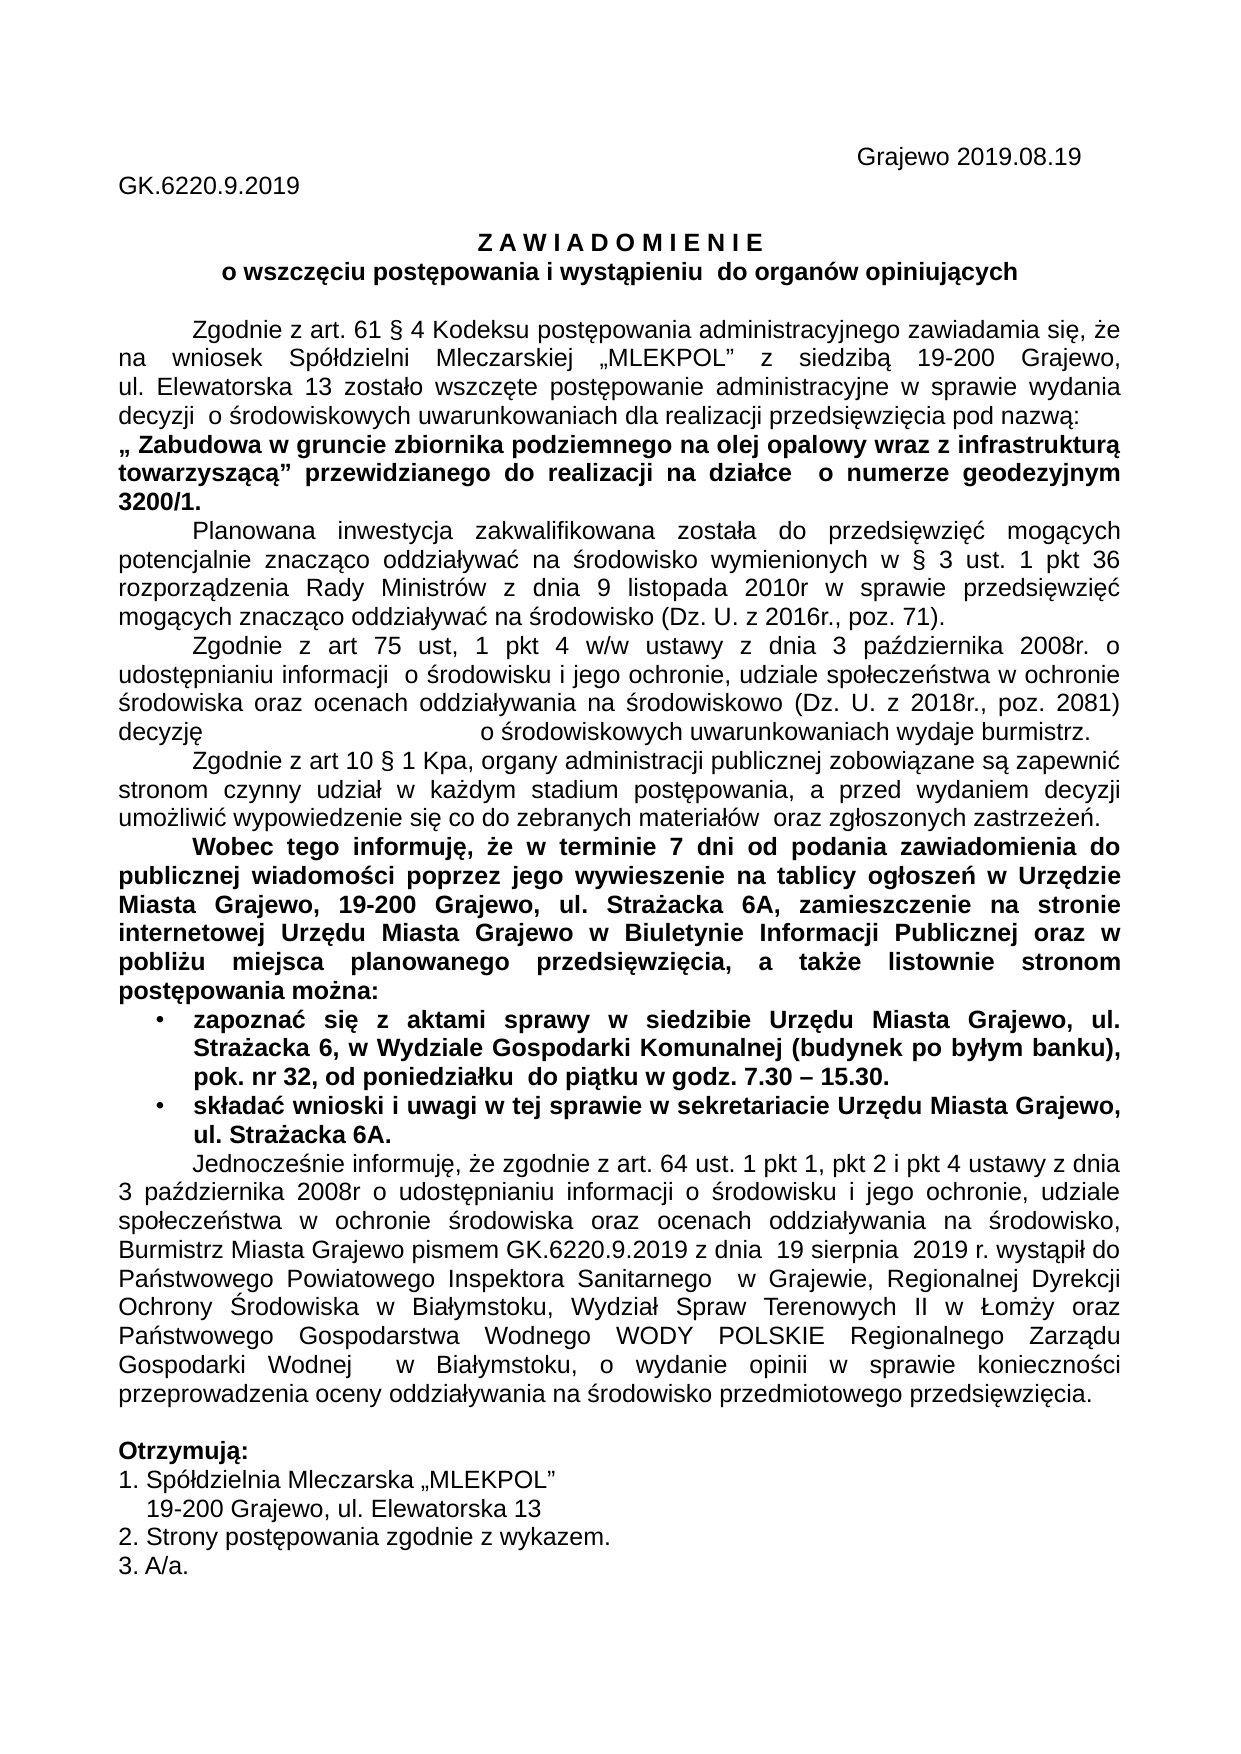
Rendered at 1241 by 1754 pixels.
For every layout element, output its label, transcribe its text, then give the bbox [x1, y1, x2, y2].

text Wobec tego informuję, że w terminie 7 dni od podania zawiadomienia do publicznej wiadomości poprzez jego wywieszenie na tablicy ogłoszeń w Urzędzie Miasta Grajewo, 19-200 Grajewo, ul. Strażacka 6A, zamieszczenie na stronie internetowej Urzędu Miasta Grajewo w Biuletynie Informacji Publicznej oraz w pobliżu miejsca planowanego przedsięwzięcia, a także listownie stronom postępowania można: [118, 832, 1122, 1004]
text 3. A/a. [118, 1551, 1122, 1580]
text 1. Spółdzielnia Mleczarska „MLEKPOL” [118, 1465, 1122, 1493]
list składać wnioski i uwagi w tej sprawie w sekretariacie Urzędu Miasta Grajewo, ul. Strażacka 6A. [156, 1091, 1122, 1148]
text Zgodnie z art 10 § 1 Kpa, organy administracji publicznej zobowiązane są zapewnić stronom czynny udział w każdym stadium postępowania, a przed wydaniem decyzji umożliwić wypowiedzenie się co do zebranych materiałów oraz zgłoszonych zastrzeżeń. [118, 746, 1122, 832]
text Otrzymują: [118, 1436, 1122, 1465]
text Zgodnie z art. 61 § 4 Kodeksu postępowania administracyjnego zawiadamia się, że na wniosek Spółdzielni Mleczarskiej „MLEKPOL” z siedzibą 19-200 Grajewo, ul. Elewatorska 13 zostało wszczęte postępowanie administracyjne w sprawie wydania decyzji o środowiskowych uwarunkowaniach dla realizacji przedsięwzięcia pod nazwą: [118, 314, 1122, 429]
text 2. Strony postępowania zgodnie z wykazem. [118, 1522, 1122, 1551]
text GK.6220.9.2019 [118, 171, 1122, 199]
text Planowana inwestycja zakwalifikowana została do przedsięwzięć mogących potencjalnie znacząco oddziaływać na środowisko wymienionych w § 3 ust. 1 pkt 36 rozporządzenia Rady Ministrów z dnia 9 listopada 2010r w sprawie przedsięwzięć mogących znacząco oddziaływać na środowisko (Dz. U. z 2016r., poz. 71). [118, 516, 1122, 631]
text Jednocześnie informuję, że zgodnie z art. 64 ust. 1 pkt 1, pkt 2 i pkt 4 ustawy z dnia 3 października 2008r o udostępnianiu informacji o środowisku i jego ochronie, udziale społeczeństwa w ochronie środowiska oraz ocenach oddziaływania na środowisko, Burmistrz Miasta Grajewo pismem GK.6220.9.2019 z dnia 19 sierpnia 2019 r. wystąpił do Państwowego Powiatowego Inspektora Sanitarnego w Grajewie, Regionalnej Dyrekcji Ochrony Środowiska w Białymstoku, Wydział Spraw Terenowych II w Łomży oraz Państwowego Gospodarstwa Wodnego WODY POLSKIE Regionalnego Zarządu Gospodarki Wodnej w Białymstoku, o wydanie opinii w sprawie konieczności przeprowadzenia oceny oddziaływania na środowisko przedmiotowego przedsięwzięcia. [118, 1148, 1122, 1407]
text 19-200 Grajewo, ul. Elewatorska 13 [118, 1493, 1122, 1522]
text Zgodnie z art 75 ust, 1 pkt 4 w/w ustawy z dnia 3 października 2008r. o udostępnianiu informacji o środowisku i jego ochronie, udziale społeczeństwa w ochronie środowiska oraz ocenach oddziaływania na środowiskowo (Dz. U. z 2018r., poz. 2081) decyzję o środowiskowych uwarunkowaniach wydaje burmistrz. [118, 631, 1122, 746]
text „ Zabudowa w gruncie zbiornika podziemnego na olej opalowy wraz z infrastrukturą towarzyszącą” przewidzianego do realizacji na działce o numerze geodezyjnym 3200/1. [118, 429, 1122, 516]
text Grajewo 2019.08.19 [783, 142, 1122, 171]
text Z A W I A D O M I E N I E [118, 228, 1122, 257]
list zapoznać się z aktami sprawy w siedzibie Urzędu Miasta Grajewo, ul. Strażacka 6, w Wydziale Gospodarki Komunalnej (budynek po byłym banku), pok. nr 32, od poniedziałku do piątku w godz. 7.30 – 15.30. [156, 1004, 1122, 1091]
text o wszczęciu postępowania i wystąpieniu do organów opiniujących [118, 257, 1122, 286]
